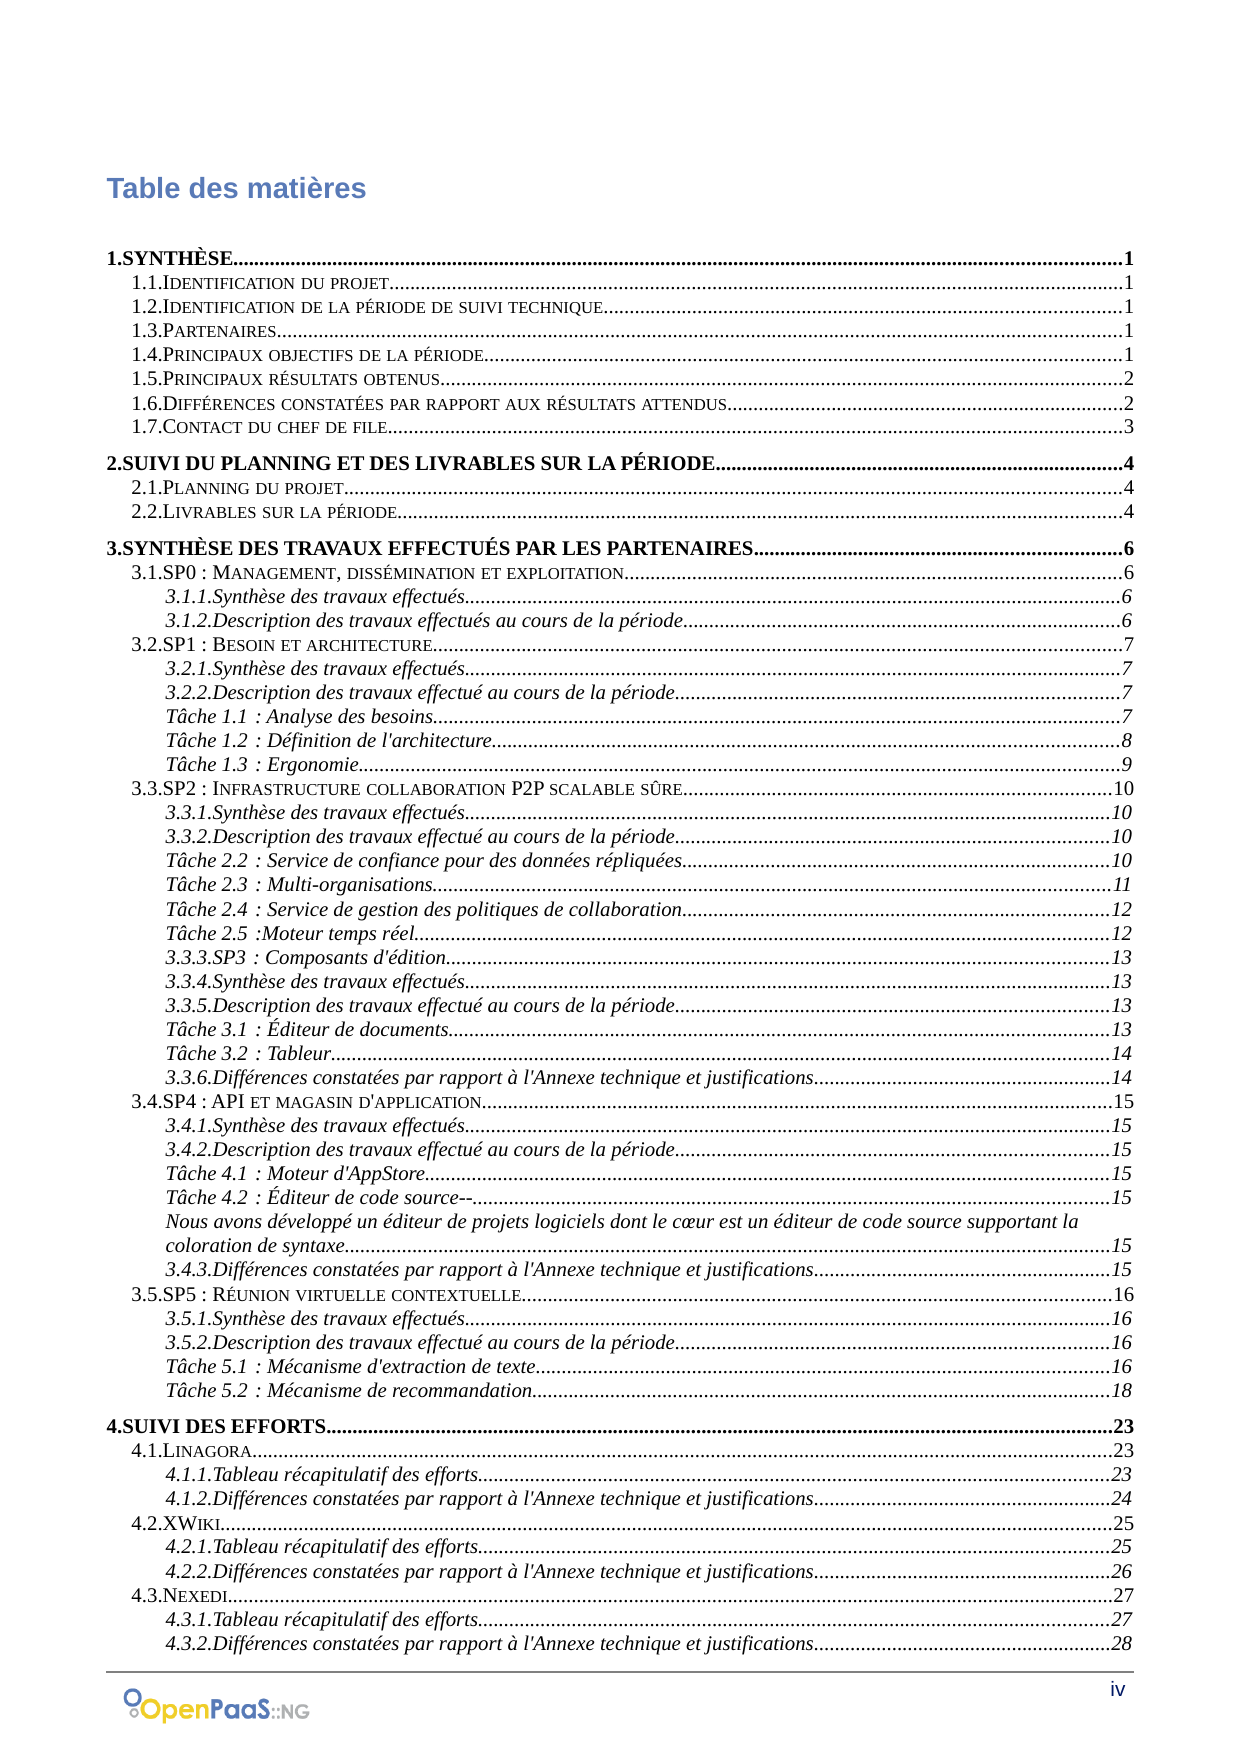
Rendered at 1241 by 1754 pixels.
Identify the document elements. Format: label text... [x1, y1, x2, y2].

text Tâche 1.1 : Analyse des besoins 7 [165, 704, 1134, 728]
text Tâche 5.1 : Mécanisme d'extraction de texte 16 [165, 1354, 1134, 1378]
text 1.2.Identification de la période de suivi technique 1 [131, 294, 1134, 318]
text Tâche 1.2 : Définition de l'architecture 8 [165, 728, 1134, 752]
text Tâche 2.5 :Moteur temps réel 12 [165, 921, 1134, 944]
text 1.7.Contact du chef de file 3 [131, 414, 1134, 438]
text 3.2.2.Description des travaux effectué au cours de la période 7 [165, 680, 1134, 704]
text Tâche 5.2 : Mécanisme de recommandation 18 [165, 1378, 1134, 1402]
text Tâche 3.1 : Éditeur de documents 13 [165, 1017, 1134, 1041]
text 1.5.Principaux résultats obtenus 2 [131, 366, 1134, 390]
text 3.2.SP1 : Besoin et architecture 7 [131, 632, 1134, 656]
text 2.2.Livrables sur la période 4 [131, 499, 1134, 523]
text 3.3.6.Différences constatées par rapport à l'Annexe technique et justifications 14 [165, 1065, 1134, 1089]
text 1.4.Principaux objectifs de la période 1 [131, 342, 1134, 366]
text Tâche 2.3 : Multi-organisations 11 [165, 872, 1134, 896]
text 3.3.1.Synthèse des travaux effectués 10 [165, 800, 1134, 824]
text 4.Suivi des efforts 23 [106, 1414, 1134, 1438]
text 3.2.1.Synthèse des travaux effectués 7 [165, 656, 1134, 680]
text Tâche 4.1 : Moteur d'AppStore 15 [165, 1161, 1134, 1185]
text 3.3.5.Description des travaux effectué au cours de la période 13 [165, 993, 1134, 1017]
text 3.4.1.Synthèse des travaux effectués 15 [165, 1113, 1134, 1137]
text 2.1.Planning du projet 4 [131, 475, 1134, 499]
text 3.3.4.Synthèse des travaux effectués 13 [165, 969, 1134, 993]
text Tâche 1.3 : Ergonomie 9 [165, 752, 1134, 776]
text 3.1.1.Synthèse des travaux effectués 6 [165, 584, 1134, 608]
text Table des matières [106, 171, 1134, 205]
text Tâche 4.2 : Éditeur de code source-- 15 [165, 1185, 1134, 1209]
text Tâche 2.4 : Service de gestion des politiques de collaboration 12 [165, 896, 1134, 921]
text 4.2.XWiki 25 [131, 1510, 1134, 1534]
picture [118, 1686, 312, 1725]
text 4.1.2.Différences constatées par rapport à l'Annexe technique et justifications 24 [165, 1486, 1134, 1510]
text 1.Synthèse 1 [106, 246, 1134, 270]
text 1.1.Identification du projet 1 [131, 270, 1134, 294]
text 4.2.1.Tableau récapitulatif des efforts 25 [165, 1534, 1134, 1558]
text 3.4.2.Description des travaux effectué au cours de la période 15 [165, 1137, 1134, 1161]
text 4.1.Linagora 23 [131, 1438, 1134, 1462]
text 2.Suivi du planning et des livrables sur la période 4 [106, 451, 1134, 475]
text 4.1.1.Tableau récapitulatif des efforts 23 [165, 1462, 1134, 1486]
text 3.4.SP4 : API et magasin d'application 15 [131, 1089, 1134, 1113]
text Tâche 2.2 : Service de confiance pour des données répliquées 10 [165, 848, 1134, 872]
text 3.3.3.SP3 : Composants d'édition 13 [165, 944, 1134, 969]
text 3.3.SP2 : Infrastructure collaboration P2P scalable sûre 10 [131, 776, 1134, 800]
text 3.1.SP0 : Management, dissémination et exploitation 6 [131, 559, 1134, 584]
text 3.Synthèse des travaux effectués par les partenaires 6 [106, 536, 1134, 559]
text 4.3.Nexedi 27 [131, 1583, 1134, 1607]
text 3.5.SP5 : Réunion virtuelle contextuelle 16 [131, 1281, 1134, 1306]
text 3.1.2.Description des travaux effectués au cours de la période 6 [165, 608, 1134, 632]
text 3.3.2.Description des travaux effectué au cours de la période 10 [165, 824, 1134, 848]
text 1.6.Différences constatées par rapport aux résultats attendus 2 [131, 390, 1134, 414]
text 3.5.2.Description des travaux effectué au cours de la période 16 [165, 1329, 1134, 1354]
text Tâche 3.2 : Tableur 14 [165, 1041, 1134, 1065]
text 1.3.Partenaires 1 [131, 318, 1134, 342]
text 4.3.2.Différences constatées par rapport à l'Annexe technique et justifications 28 [165, 1631, 1134, 1655]
text 3.5.1.Synthèse des travaux effectués 16 [165, 1306, 1134, 1329]
text 4.3.1.Tableau récapitulatif des efforts 27 [165, 1607, 1134, 1631]
text Nous avons développé un éditeur de projets logiciels dont le cœur est un éditeur de code source supportant la coloration de syntaxe. 15 [165, 1209, 1134, 1257]
text 4.2.2.Différences constatées par rapport à l'Annexe technique et justifications 26 [165, 1558, 1134, 1583]
text 3.4.3.Différences constatées par rapport à l'Annexe technique et justifications 15 [165, 1257, 1134, 1281]
